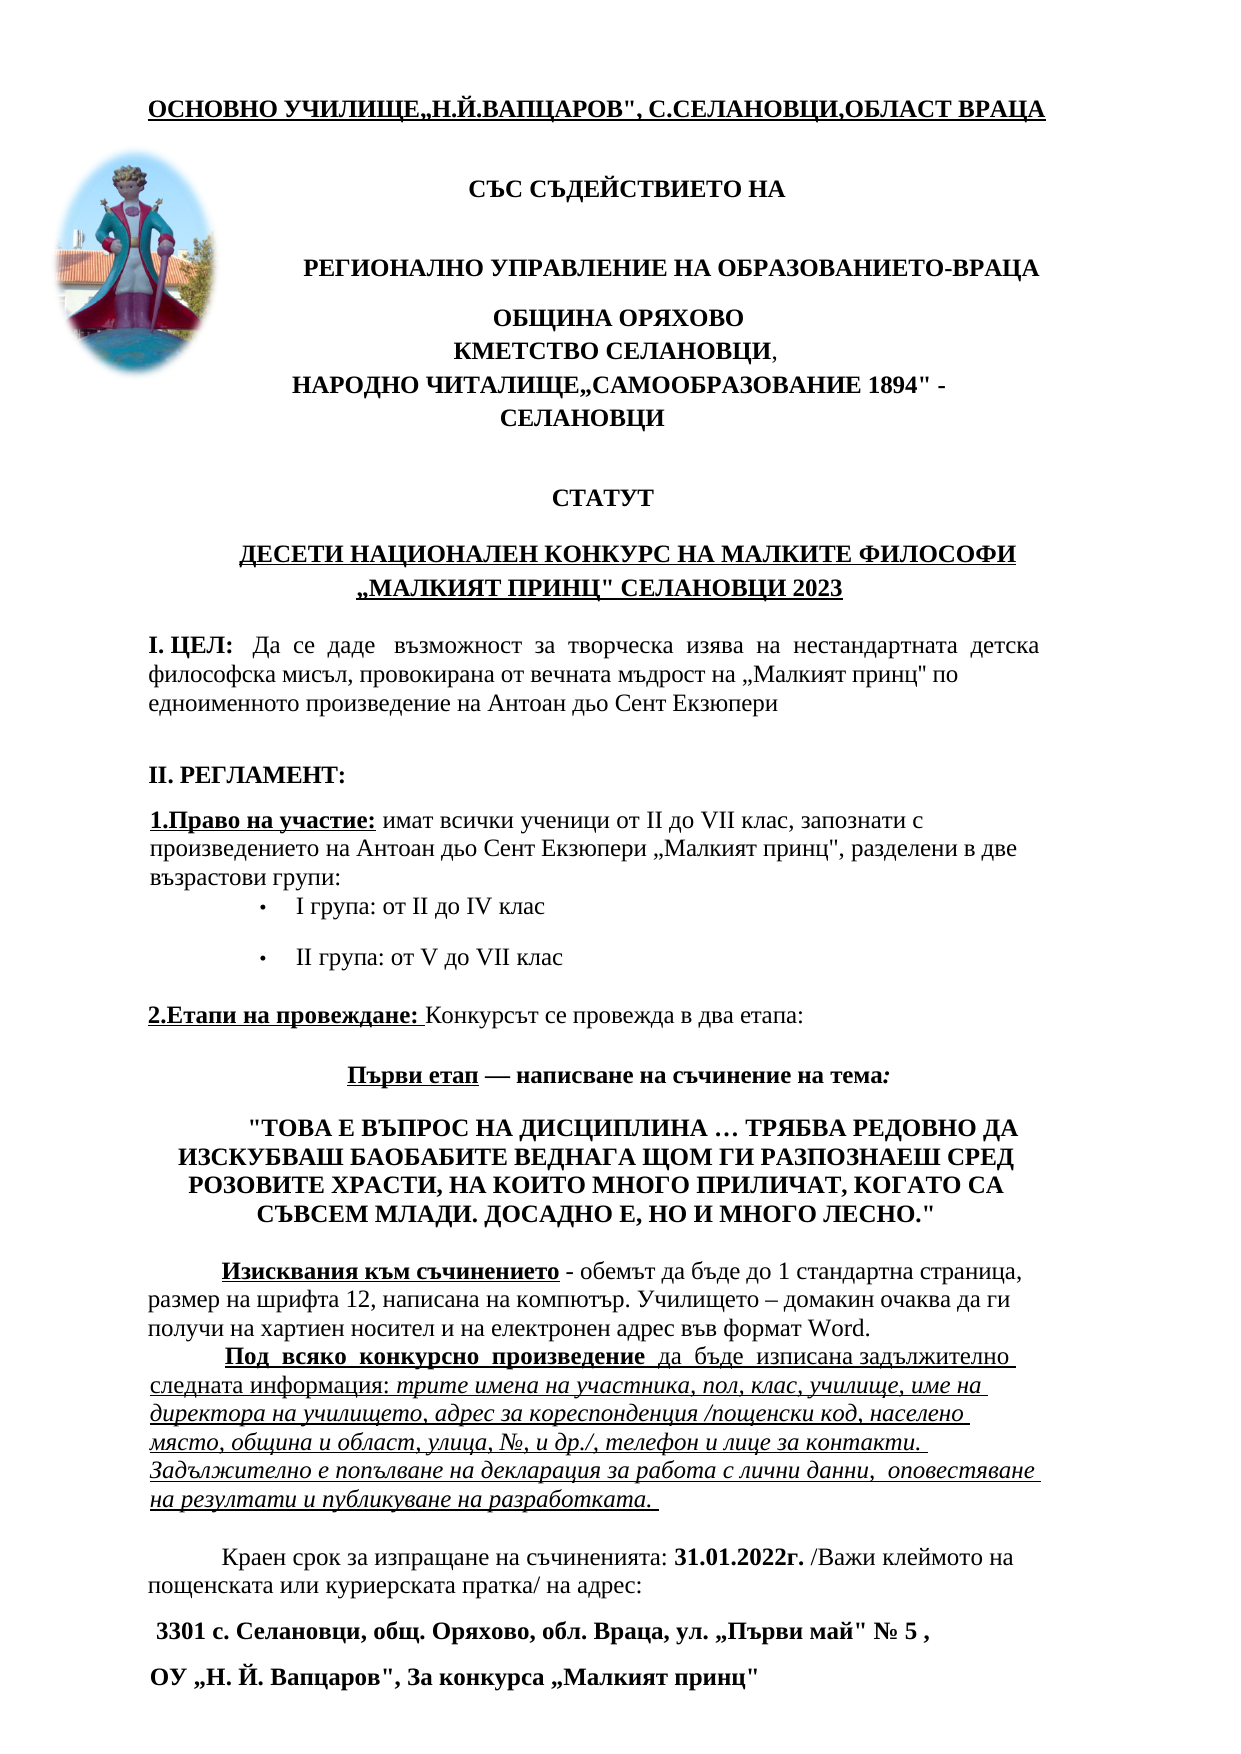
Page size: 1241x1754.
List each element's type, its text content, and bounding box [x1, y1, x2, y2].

list II група: от V до VII клас [259, 920, 1093, 977]
text ОБЩИНА ОРЯХОВО [201, 299, 1017, 333]
text Под всяко конкурсно произведение да бъде изписана задължително следната информация: трите имена на участника, пол, клас, училище, име на директора на училището, адрес за кореспонденция /пощенски код, населено място, община и област, улица, №, и др./, телефон и лице за контакти. Задължително е попълване на декларация за работа с лични данни, оповестяване на резултати и публикуване на разработката. [149, 1342, 1044, 1513]
text ДЕСЕТИ НАЦИОНАЛЕН КОНКУРС НА МАЛКИТЕ ФИЛОСОФИ [148, 535, 1107, 569]
text I. ЦЕЛ: Да се даде възможност за творческа изява на нестандартната детска философска мисъл, провокирана от вечната мъдрост на „Малкият принц'' по едноименното произведение на Антоан дьо Сент Екзюпери [148, 631, 1093, 717]
text II. РЕГЛАМЕНТ: [148, 760, 1093, 789]
text РЕГИОНАЛНО УПРАВЛЕНИЕ НА ОБРАЗОВАНИЕТО-ВРАЦА [217, 249, 1093, 283]
text Краен срок за изпращане на съчиненията: 31.01.2022г. /Важи клеймото на пощенската или куриерската пратка/ на адрес: [148, 1542, 1044, 1599]
text СЪС СЪДЕЙСТВИЕТО НА [468, 174, 1093, 203]
text НАРОДНО ЧИТАЛИЩЕ„САМООБРАЗОВАНИЕ 1894" - СЕЛАНОВЦИ [148, 366, 1017, 433]
text СТАТУТ [552, 466, 1093, 518]
text КМЕТСТВО СЕЛАНОВЦИ, [173, 333, 1017, 366]
text ОСНОВНО УЧИЛИЩЕ„Н.Й.ВАПЦАРОВ", С.СЕЛАНОВЦИ,ОБЛАСТ ВРАЦА [148, 95, 1082, 124]
text 1.Право на участие: имат всички ученици от II до VII клас, запознати с произведението на Антоан дьо Сент Екзюпери „Малкият принц", разделени в две възрастови групи: [149, 805, 1093, 891]
text „МАЛКИЯТ ПРИНЦ" СЕЛАНОВЦИ 2023 [346, 569, 853, 604]
text ОУ „Н. Й. Вапцаров", За конкурса „Малкият принц" [149, 1662, 1044, 1691]
text Първи етап — написване на съчинение на тема: [148, 1060, 1093, 1088]
text Изисквания към съчинението - обемът да бъде до 1 стандартна страница, размер на шрифта 12, написана на компютър. Училището – домакин очаква да ги получи на хартиен носител и на електронен адрес във формат Word. [148, 1256, 1044, 1342]
text 3301 с. Селановци, общ. Оряхово, обл. Враца, ул. „Първи май" № 5 , [149, 1616, 1044, 1645]
text 2.Етапи на провеждане: Конкурсът се провежда в два етапа: [148, 977, 1093, 1035]
list I група: от II до IV клас [259, 891, 1093, 920]
text "ТОВА Е ВЪПРОС НА ДИСЦИПЛИНА … ТРЯБВА РЕДОВНО ДА ИЗСКУБВАШ БАОБАБИТЕ ВЕДНАГА ЩОМ ГИ РАЗПОЗНАЕШ СРЕД РОЗОВИТЕ ХРАСТИ, НА КОИТО МНОГО ПРИЛИЧАТ, КОГАТО СА СЪВСЕМ МЛАДИ. ДОСАДНО Е, НО И МНОГО ЛЕСНО." [148, 1113, 1044, 1228]
